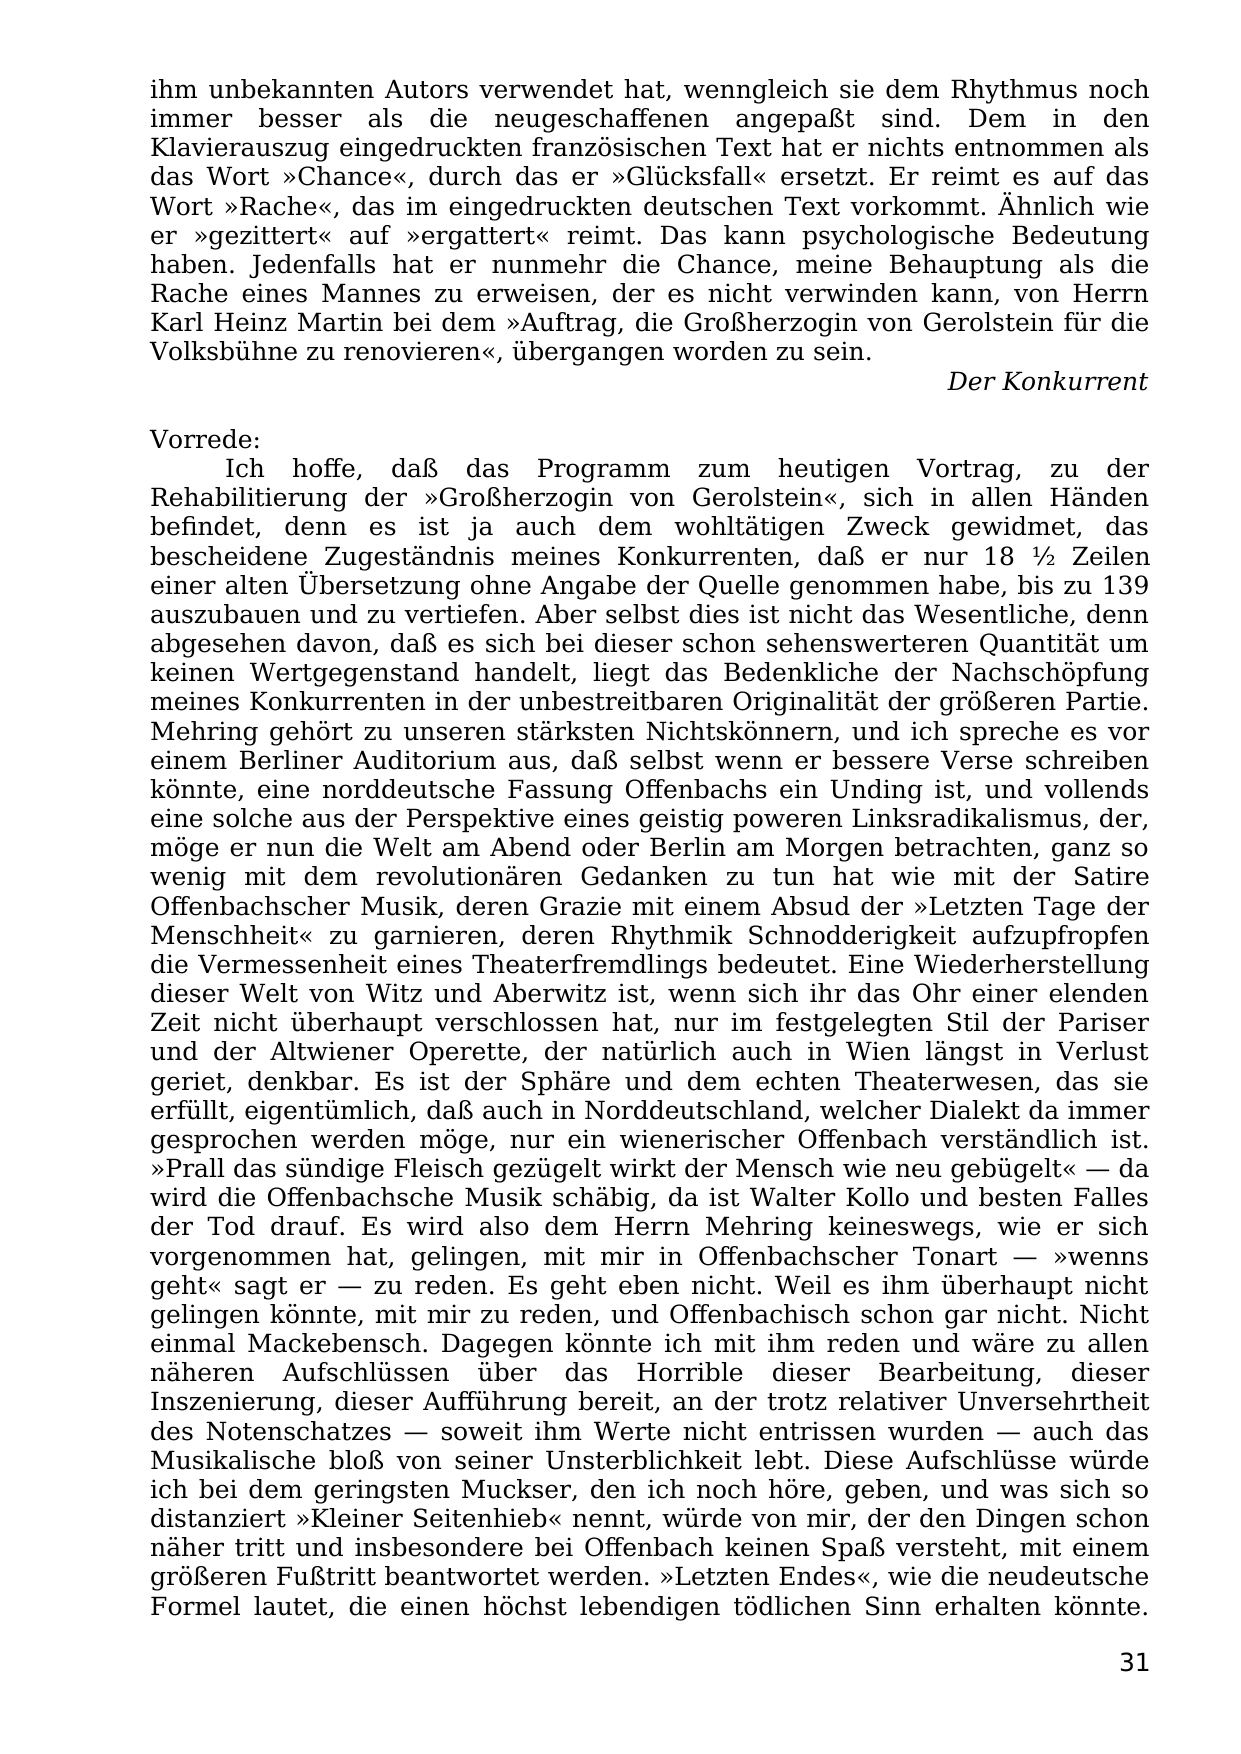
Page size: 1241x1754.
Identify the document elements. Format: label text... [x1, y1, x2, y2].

text Vorrede: [150, 425, 1151, 454]
text ihm unbekannten Autors verwendet hat, wenngleich sie dem Rhythmus noch immer besser als die neugeschaffenen angepaßt sind. Dem in den Klavierauszug eingedruckten französischen Text hat er nichts entnommen als das Wort »Chance«, durch das er »Glücksfall« ersetzt. Er reimt es auf das Wort »Rache«, das im eingedruckten deutschen Text vorkommt. Ähnlich wie er »gezittert« auf »ergattert« reimt. Das kann psychologische Bedeutung haben. Jedenfalls hat er nunmehr die Chance, meine Behauptung als die Rache eines Mannes zu erweisen, der es nicht verwinden kann, von Herrn Karl Heinz Martin bei dem »Auftrag, die Großherzogin von Gerolstein für die Volksbühne zu renovieren«, übergangen worden zu sein. [150, 75, 1151, 367]
text Ich hoffe, daß das Programm zum heutigen Vortrag, zu der Rehabilitierung der »Großherzogin von Gerolstein«, sich in allen Händen befindet, denn es ist ja auch dem wohltätigen Zweck gewidmet, das bescheidene Zugeständnis meines Konkurrenten, daß er nur 18 ½ Zeilen einer alten Übersetzung ohne Angabe der Quelle genommen habe, bis zu 139 auszubauen und zu vertiefen. Aber selbst dies ist nicht das Wesentliche, denn abgesehen davon, daß es sich bei dieser schon sehenswerteren Quantität um keinen Wertgegenstand handelt, liegt das Bedenkliche der Nachschöpfung meines Konkurrenten in der unbestreitbaren Originalität der größeren Partie. Mehring gehört zu unseren stärksten Nichtskönnern, und ich spreche es vor einem Berliner Auditorium aus, daß selbst wenn er bessere Verse schreiben könnte, eine norddeutsche Fassung Offenbachs ein Unding ist, und vollends eine solche aus der Perspektive eines geistig poweren Linksradikalismus, der, möge er nun die Welt am Abend oder Berlin am Morgen betrachten, ganz so wenig mit dem revolutionären Gedanken zu tun hat wie mit der Satire Offenbachscher Musik, deren Grazie mit einem Absud der »Letzten Tage der Menschheit« zu garnieren, deren Rhythmik Schnodderigkeit aufzupfropfen die Vermessenheit eines Theaterfremdlings bedeutet. Eine Wiederherstellung dieser Welt von Witz und Aberwitz ist, wenn sich ihr das Ohr einer elenden Zeit nicht überhaupt verschlossen hat, nur im festgelegten Stil der Pariser und der Altwiener Operette, der natürlich auch in Wien längst in Verlust geriet, denkbar. Es ist der Sphäre und dem echten Theaterwesen, das sie erfüllt, eigentümlich, daß auch in Norddeutschland, welcher Dialekt da immer gesprochen werden möge, nur ein wienerischer Offenbach verständlich ist. »Prall das sündige Fleisch gezügelt wirkt der Mensch wie neu gebügelt« — da wird die Offenbachsche Musik schäbig, da ist Walter Kollo und besten Falles der Tod drauf. Es wird also dem Herrn Mehring keineswegs, wie er sich vorgenommen hat, gelingen, mit mir in Offenbachscher Tonart — »wenns geht« sagt er — zu reden. Es geht eben nicht. Weil es ihm überhaupt nicht gelingen könnte, mit mir zu reden, und Offenbachisch schon gar nicht. Nicht einmal Mackebensch. Dagegen könnte ich mit ihm reden und wäre zu allen näheren Aufschlüssen über das Horrible dieser Bearbeitung, dieser Inszenierung, dieser Aufführung bereit, an der trotz relativer Unversehrtheit des Notenschatzes — soweit ihm Werte nicht entrissen wurden — auch das Musikalische bloß von seiner Unsterblichkeit lebt. Diese Aufschlüsse würde ich bei dem geringsten Muckser, den ich noch höre, geben, und was sich so distanziert »Kleiner Seitenhieb« nennt, würde von mir, der den Dingen schon näher tritt und insbesondere bei Offenbach keinen Spaß versteht, mit einem größeren Fußtritt beantwortet werden. »Letzten Endes«, wie die neudeutsche Formel lautet, die einen höchst lebendigen tödlichen Sinn erhalten könnte. [150, 454, 1151, 1621]
text Der Konkurrent [150, 367, 1151, 396]
